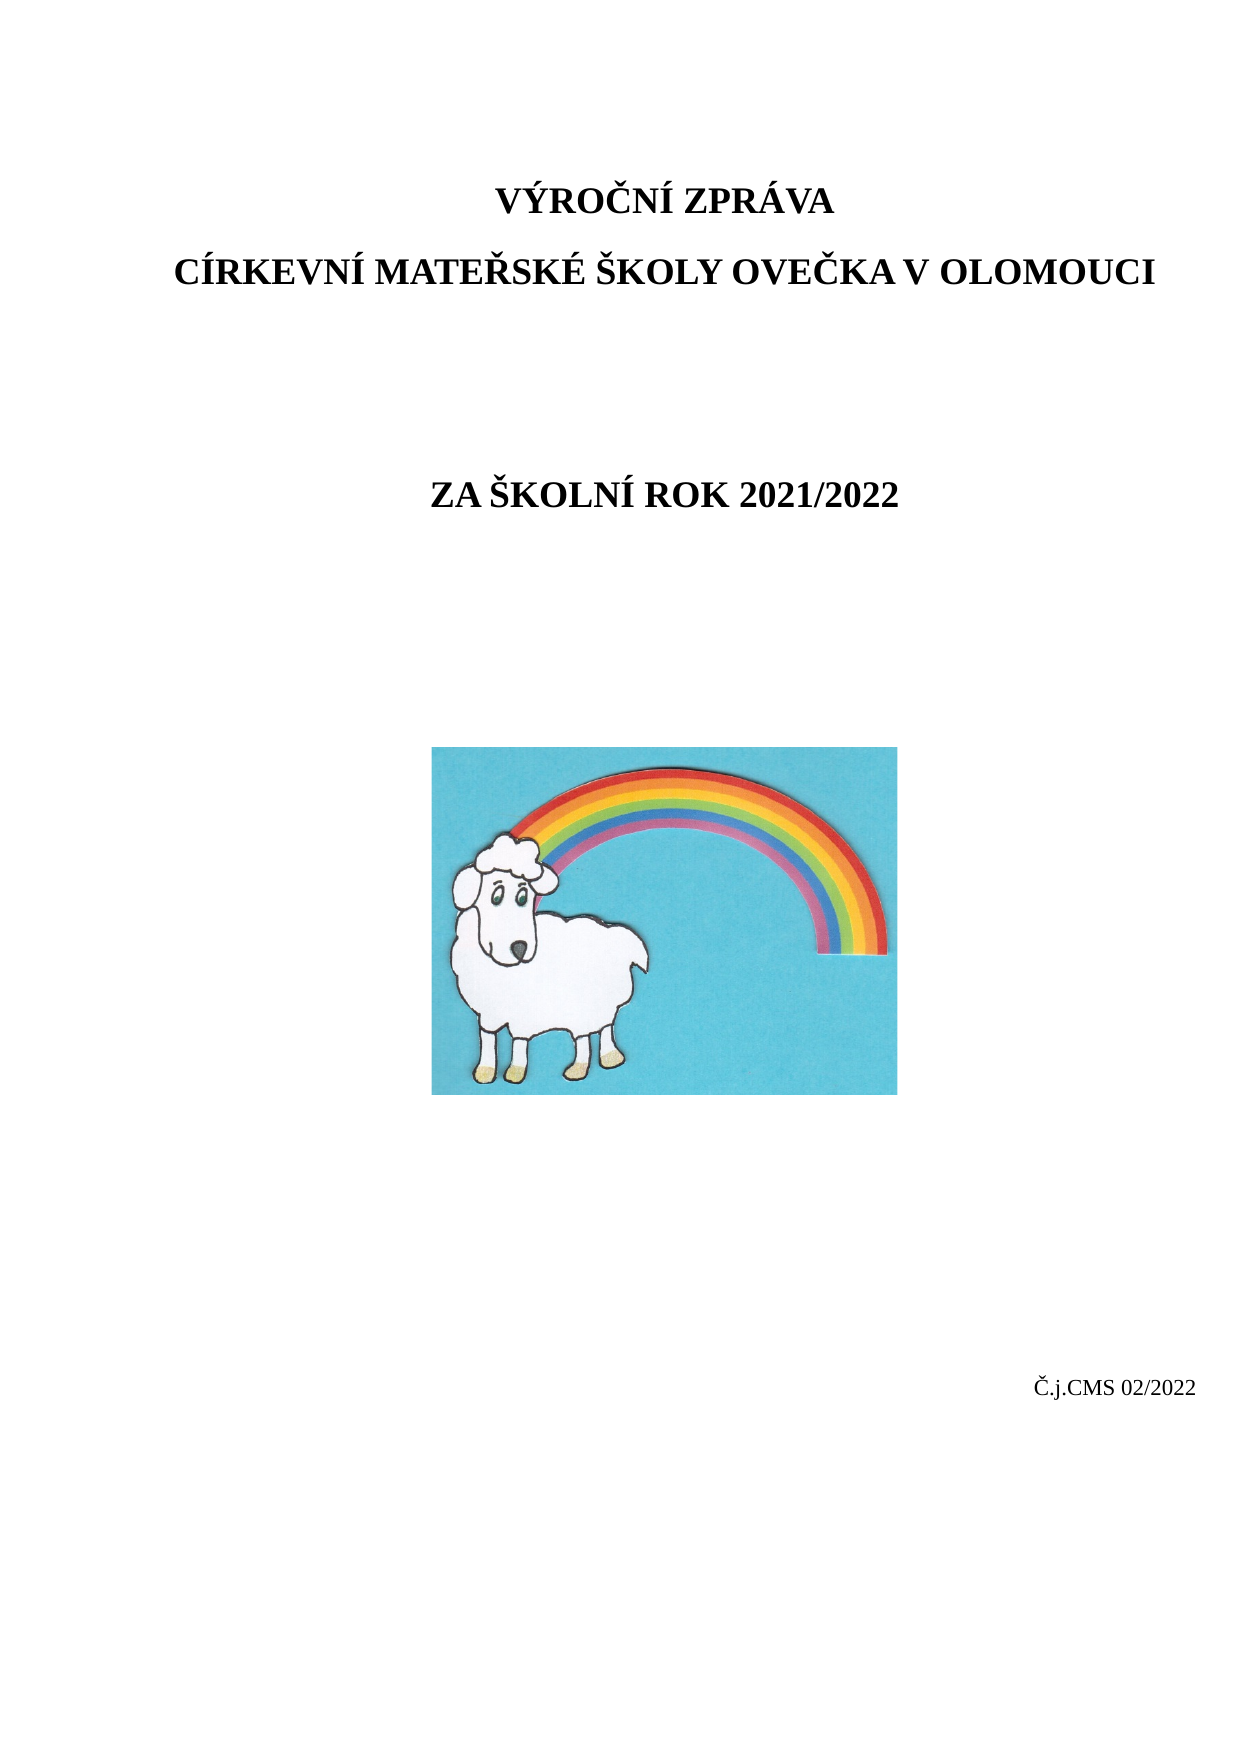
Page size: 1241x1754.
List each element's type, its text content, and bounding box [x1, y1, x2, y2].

text ZA ŠKOLNÍ ROK 2021/2022 [133, 473, 1196, 516]
text Č.j.CMS 02/2022 [133, 1374, 1196, 1401]
picture [431, 747, 898, 1095]
text CÍRKEVNÍ MATEŘSKÉ ŠKOLY OVEČKA V OLOMOUCI [133, 249, 1196, 292]
text VÝROČNÍ ZPRÁVA [133, 179, 1196, 222]
